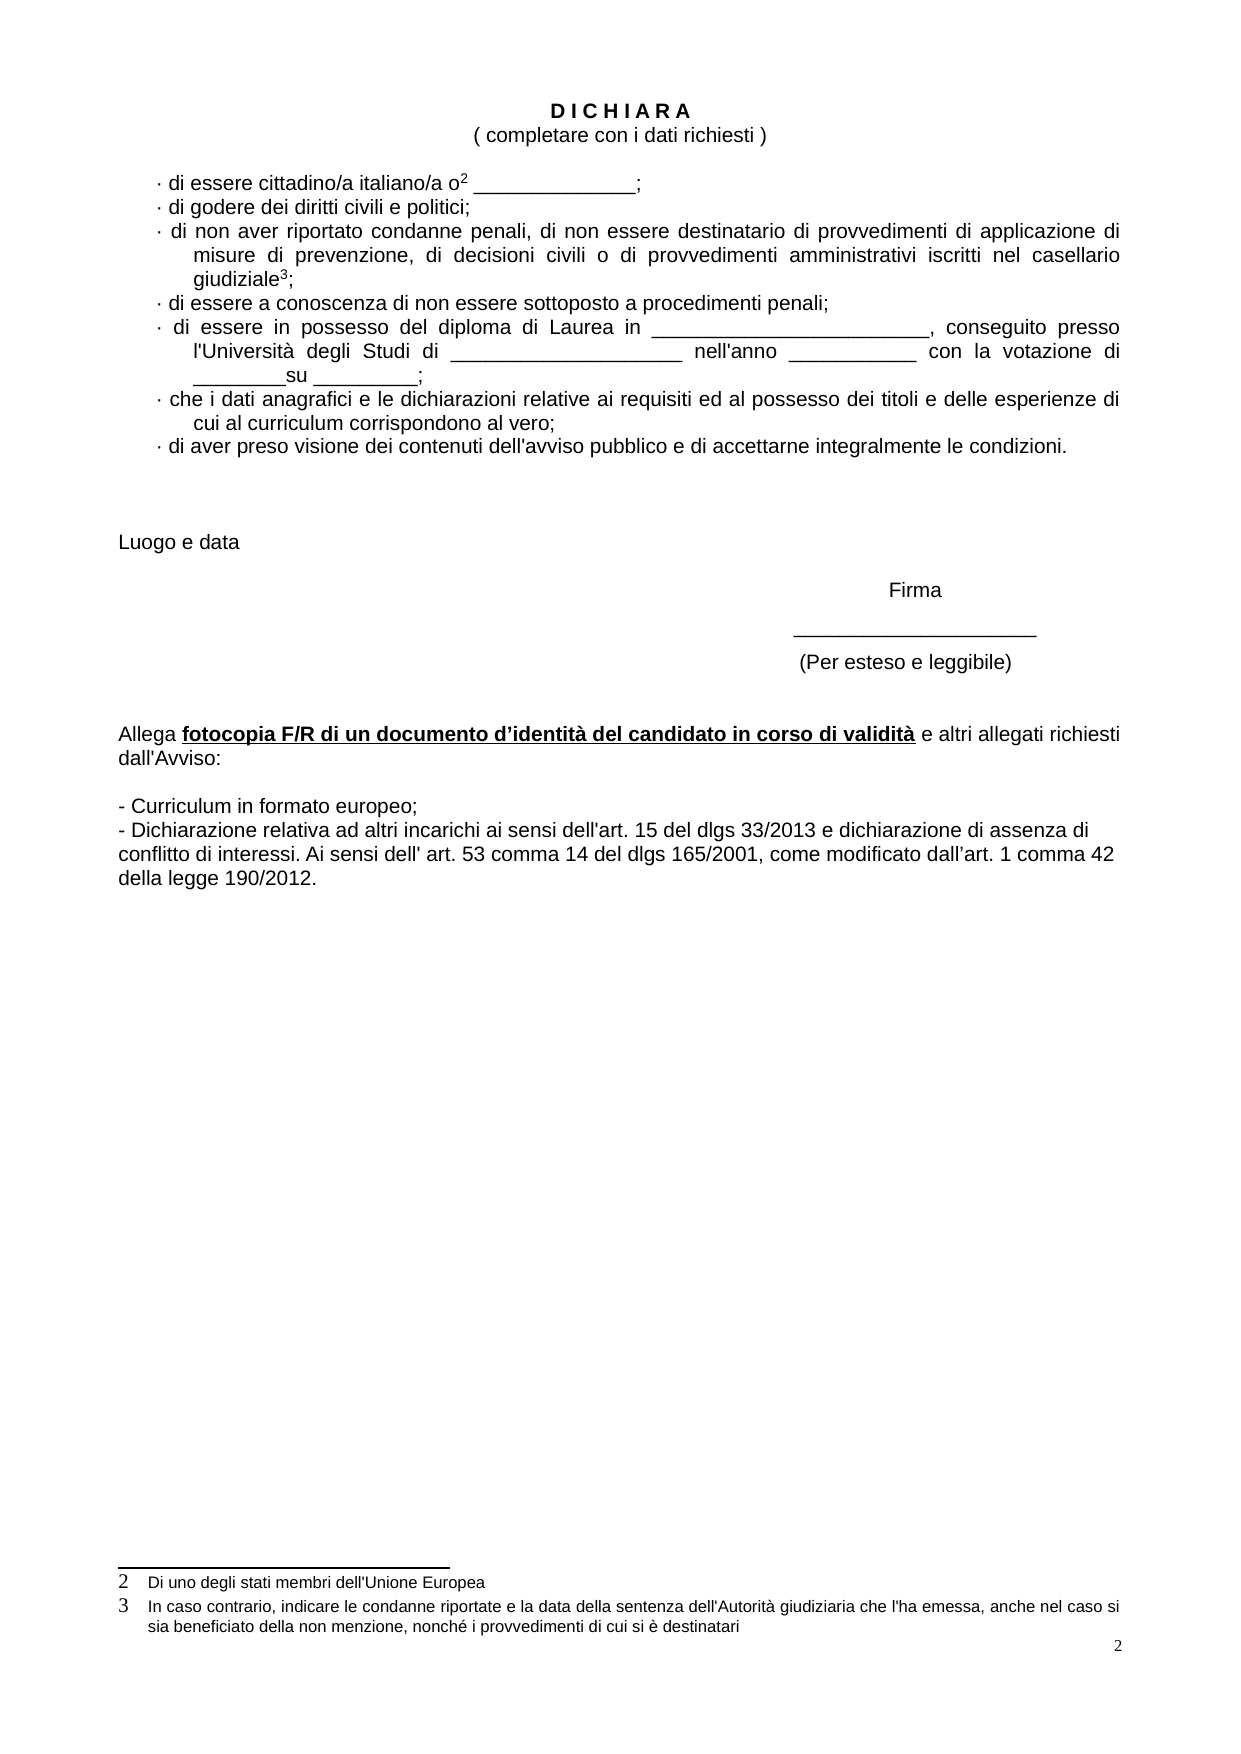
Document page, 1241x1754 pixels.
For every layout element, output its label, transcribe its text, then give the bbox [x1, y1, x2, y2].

text In caso contrario, indicare le condanne riportate e la data della sentenza dell'Autorità giudiziaria che l'ha emessa, anche nel caso si sia beneficiato della non menzione, nonché i provvedimenti di cui si è destinatari [118, 1593, 1122, 1636]
text Luogo e data [118, 530, 1122, 554]
text Allega fotocopia F/R di un documento d’identità del candidato in corso di validità e altri allegati richiesti dall'Avviso: [118, 722, 1122, 770]
text (Per esteso e leggibile) [768, 650, 1122, 674]
text · di essere cittadino/a italiano/a o ______________; [156, 171, 1122, 195]
text · di non aver riportato condanne penali, di non essere destinatario di provvedimenti di applicazione di misure di prevenzione, di decisioni civili o di provvedimenti amministrativi iscritti nel casellario giudiziale; [156, 219, 1122, 291]
text - Curriculum in formato europeo; [118, 794, 1122, 818]
text ( completare con i dati richiesti ) [118, 123, 1122, 147]
text Firma [636, 578, 1122, 602]
text · che i dati anagrafici e le dichiarazioni relative ai requisiti ed al possesso dei titoli e delle esperienze di cui al curriculum corrispondono al vero; [156, 386, 1122, 434]
text _____________________ [636, 614, 1122, 638]
text · di aver preso visione dei contenuti dell'avviso pubblico e di accettarne integralmente le condizioni. [156, 434, 1122, 458]
text Di uno degli stati membri dell'Unione Europea [118, 1568, 1122, 1593]
subtitle D I C H I A R A [118, 99, 1122, 123]
text · di essere in possesso del diploma di Laurea in ________________________, conseguito presso l'Università degli Studi di ____________________ nell'anno ___________ con la votazione di ________su _________; [156, 314, 1122, 386]
text · di godere dei diritti civili e politici; [156, 195, 1122, 219]
text · di essere a conoscenza di non essere sottoposto a procedimenti penali; [156, 291, 1122, 314]
text - Dichiarazione relativa ad altri incarichi ai sensi dell'art. 15 del dlgs 33/2013 e dichiarazione di assenza di conflitto di interessi. Ai sensi dell' art. 53 comma 14 del dlgs 165/2001, come modificato dall’art. 1 comma 42 della legge 190/2012. [118, 818, 1122, 889]
